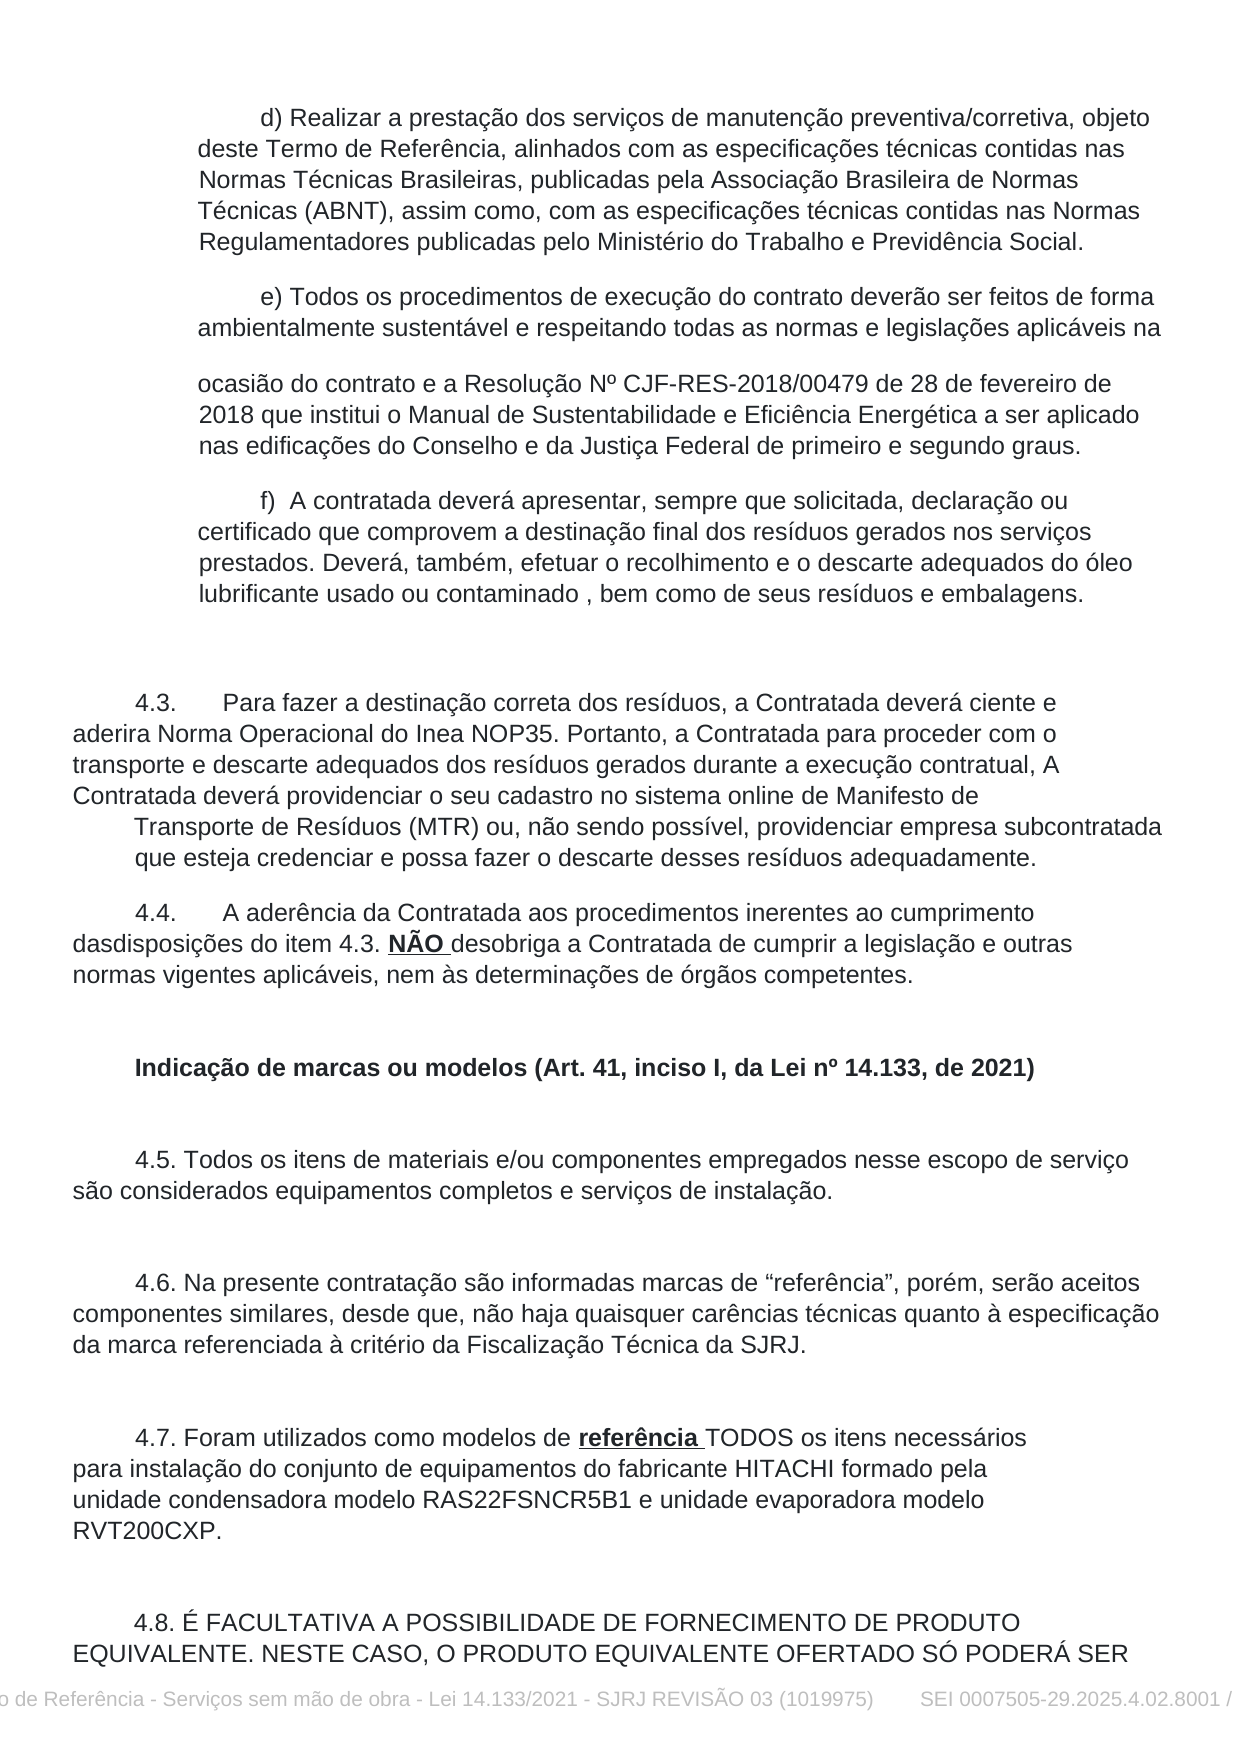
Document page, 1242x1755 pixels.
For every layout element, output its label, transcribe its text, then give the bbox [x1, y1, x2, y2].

text 4.5. Todos os itens de materiais e/ou componentes empregados nesse escopo de serviço são considerados equipamentos completos e serviços de instalação. [72, 1145, 1167, 1205]
subtitle Indicação de marcas ou modelos (Art. 41, inciso I, da Lei nº 14.133, de 2021) [134, 1053, 1168, 1081]
text 4.8. É FACULTATIVA A POSSIBILIDADE DE FORNECIMENTO DE PRODUTO [133, 1608, 1167, 1637]
text 4.6. Na presente contratação são informadas marcas de “referência”, porém, serão aceitos componentes similares, desde que, não haja quaisquer carências técnicas quanto à especificação da marca referenciada à critério da Fiscalização Técnica da SJRJ. [72, 1268, 1167, 1359]
list Todos os procedimentos de execução do contrato deverão ser feitos de forma [260, 282, 1167, 311]
text certificado que comprovem a destinação final dos resíduos gerados nos serviços prestados. Deverá, também, efetuar o recolhimento e o descarte adequados do óleo lubrificante usado ou contaminado , bem como de seus resíduos e embalagens. [197, 517, 1167, 608]
list A aderência da Contratada aos procedimentos inerentes ao cumprimento dasdisposições do item 4.3. NÃO desobriga a Contratada de cumprir a legislação e outras normas vigentes aplicáveis, nem às determinações de órgãos competentes. [72, 898, 1136, 989]
text EQUIVALENTE. NESTE CASO, O PRODUTO EQUIVALENTE OFERTADO SÓ PODERÁ SER [72, 1639, 1167, 1668]
text ambientalmente sustentável e respeitando todas as normas e legislações aplicáveis na [197, 313, 1167, 342]
list Realizar a prestação dos serviços de manutenção preventiva/corretiva, objeto [260, 103, 1167, 132]
list Para fazer a destinação correta dos resíduos, a Contratada deverá ciente e aderira Norma Operacional do Inea NOP35. Portanto, a Contratada para proceder com o transporte e descarte adequados dos resíduos gerados durante a execução contratual, A Contratada deverá providenciar o seu cadastro no sistema online de Manifesto de [72, 688, 1136, 809]
text deste Termo de Referência, alinhados com as especificações técnicas contidas nas Normas Técnicas Brasileiras, publicadas pela Associação Brasileira de Normas [197, 134, 1167, 194]
text Técnicas (ABNT), assim como, com as especificações técnicas contidas nas Normas Regulamentadores publicadas pelo Ministério do Trabalho e Previdência Social. [197, 196, 1167, 256]
text Transporte de Resíduos (MTR) ou, não sendo possível, providenciar empresa subcontratada que esteja credenciar e possa fazer o descarte desses resíduos adequadamente. [133, 812, 1167, 872]
text 4.7. Foram utilizados como modelos de referência TODOS os itens necessários para instalação do conjunto de equipamentos do fabricante HITACHI formado pela unidade condensadora modelo RAS22FSNCR5B1 e unidade evaporadora modelo RVT200CXP. [72, 1423, 1083, 1545]
text ocasião do contrato e a Resolução Nº CJF-RES-2018/00479 de 28 de fevereiro de 2018 que institui o Manual de Sustentabilidade e Eficiência Energética a ser aplicado nas edificações do Conselho e da Justiça Federal de primeiro e segundo graus. [197, 369, 1167, 459]
list A contratada deverá apresentar, sempre que solicitada, declaração ou [260, 486, 1167, 515]
